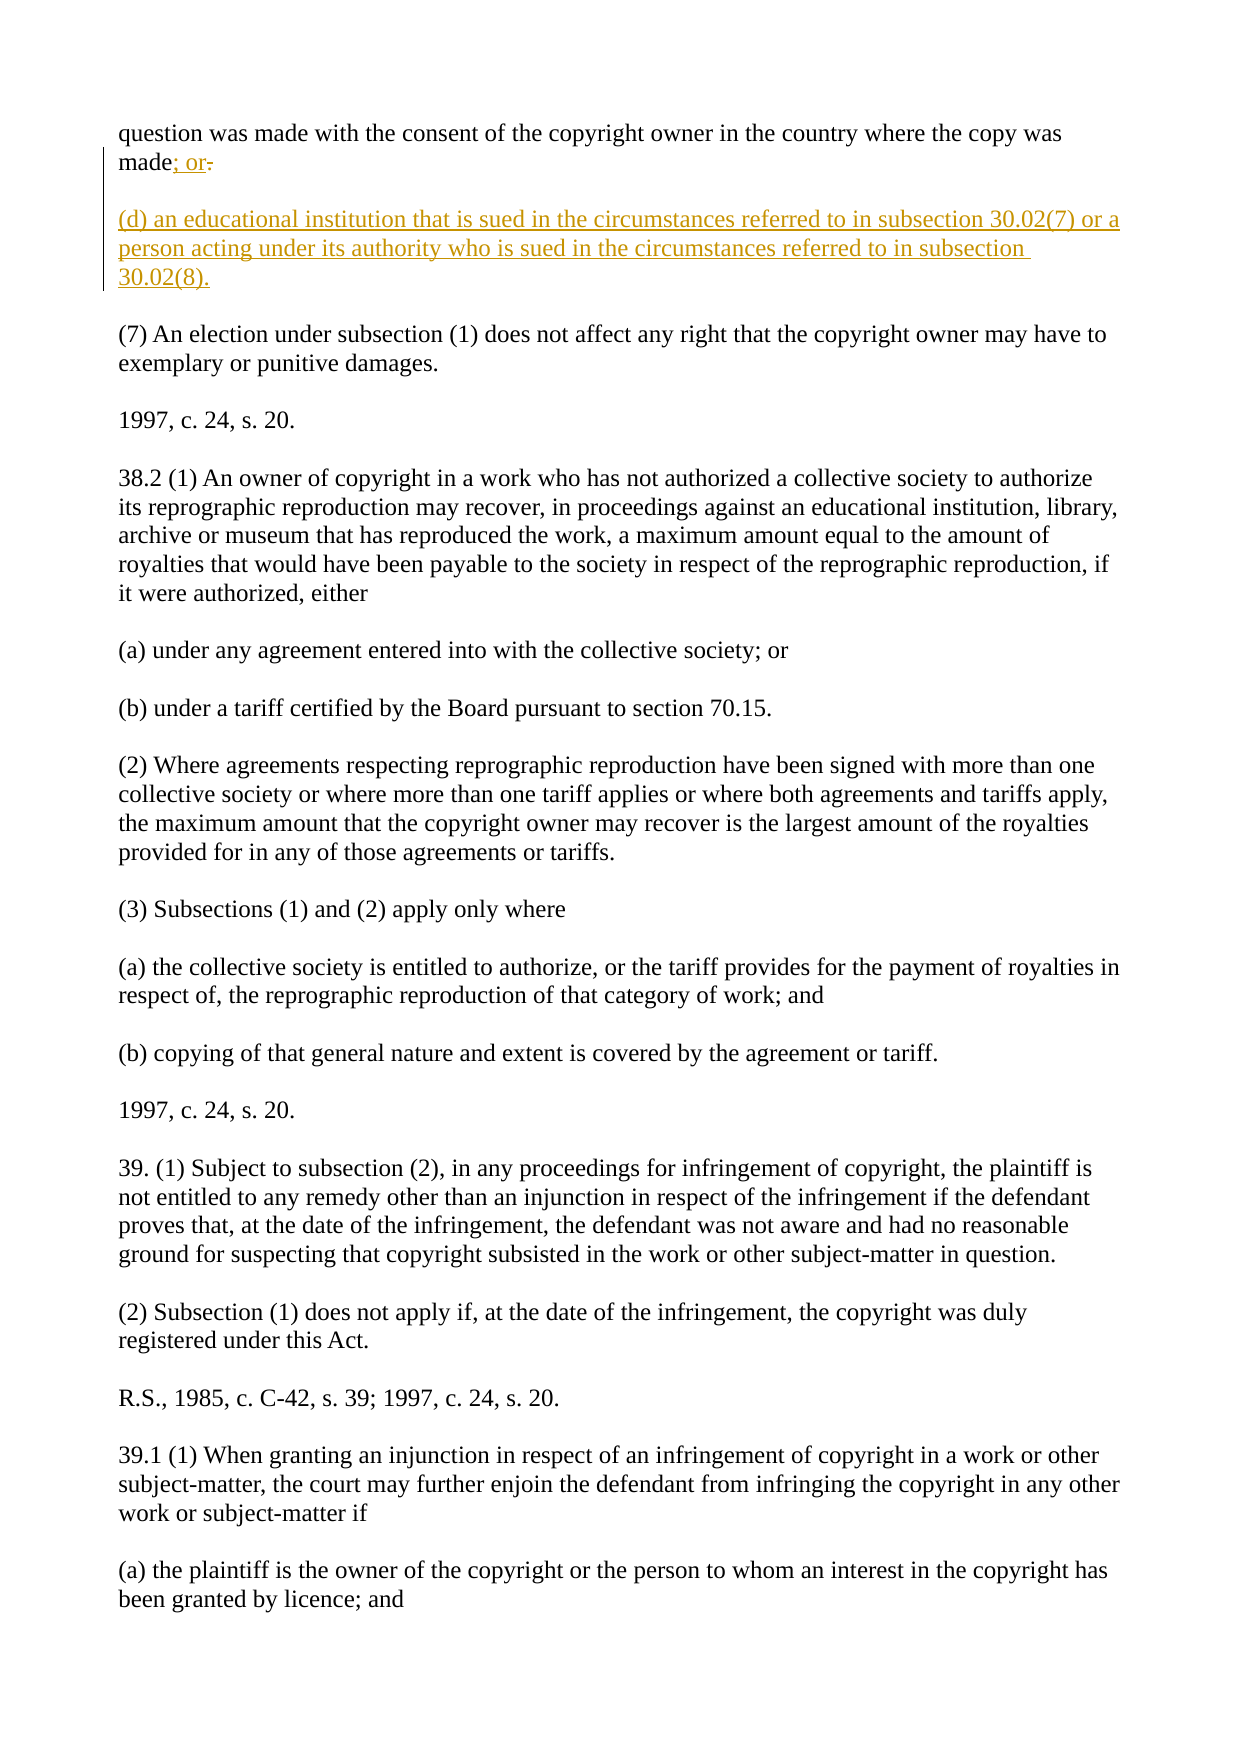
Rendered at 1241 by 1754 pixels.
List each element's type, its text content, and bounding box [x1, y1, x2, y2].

text (7) An election under subsection (1) does not affect any right that the copyright owner may have to exemplary or punitive damages. [118, 319, 1122, 377]
text (a) the plaintiff is the owner of the copyright or the person to whom an interest in the copyright has been granted by licence; and [118, 1556, 1122, 1613]
text (b) under a tariff certified by the Board pursuant to section 70.15. [118, 693, 1122, 722]
text 39. (1) Subject to subsection (2), in any proceedings for infringement of copyright, the plaintiff is not entitled to any remedy other than an injunction in respect of the infringement if the defendant proves that, at the date of the infringement, the defendant was not aware and had no reasonable ground for suspecting that copyright subsisted in the work or other subject-matter in question. [118, 1153, 1122, 1268]
text 38.2 (1) An owner of copyright in a work who has not authorized a collective society to authorize its reprographic reproduction may recover, in proceedings against an educational institution, library, archive or museum that has reproduced the work, a maximum amount equal to the amount of royalties that would have been payable to the society in respect of the reprographic reproduction, if it were authorized, either [118, 463, 1122, 607]
text (a) under any agreement entered into with the collective society; or [118, 636, 1122, 664]
text (2) Where agreements respecting reprographic reproduction have been signed with more than one collective society or where more than one tariff applies or where both agreements and tariffs apply, the maximum amount that the copyright owner may recover is the largest amount of the royalties provided for in any of those agreements or tariffs. [118, 751, 1122, 866]
text (2) Subsection (1) does not apply if, at the date of the infringement, the copyright was duly registered under this Act. [118, 1297, 1122, 1354]
text (b) copying of that general nature and extent is covered by the agreement or tariff. [118, 1038, 1122, 1067]
text (a) the collective society is entitled to authorize, or the tariff provides for the payment of royalties in respect of, the reprographic reproduction of that category of work; and [118, 952, 1122, 1009]
text 39.1 (1) When granting an injunction in respect of an infringement of copyright in a work or other subject-matter, the court may further enjoin the defendant from infringing the copyright in any other work or subject-matter if [118, 1441, 1122, 1527]
text 1997, c. 24, s. 20. [118, 406, 1122, 434]
text (d) an educational institution that is sued in the circumstances referred to in subsection 30.02(7) or a person acting under its authority who is sued in the circumstances referred to in subsection 30.02(8). [118, 204, 1122, 291]
text question was made with the consent of the copyright owner in the country where the copy was made; or [118, 118, 1122, 176]
text R.S., 1985, c. C-42, s. 39; 1997, c. 24, s. 20. [118, 1383, 1122, 1412]
text 1997, c. 24, s. 20. [118, 1096, 1122, 1124]
text (3) Subsections (1) and (2) apply only where [118, 894, 1122, 923]
